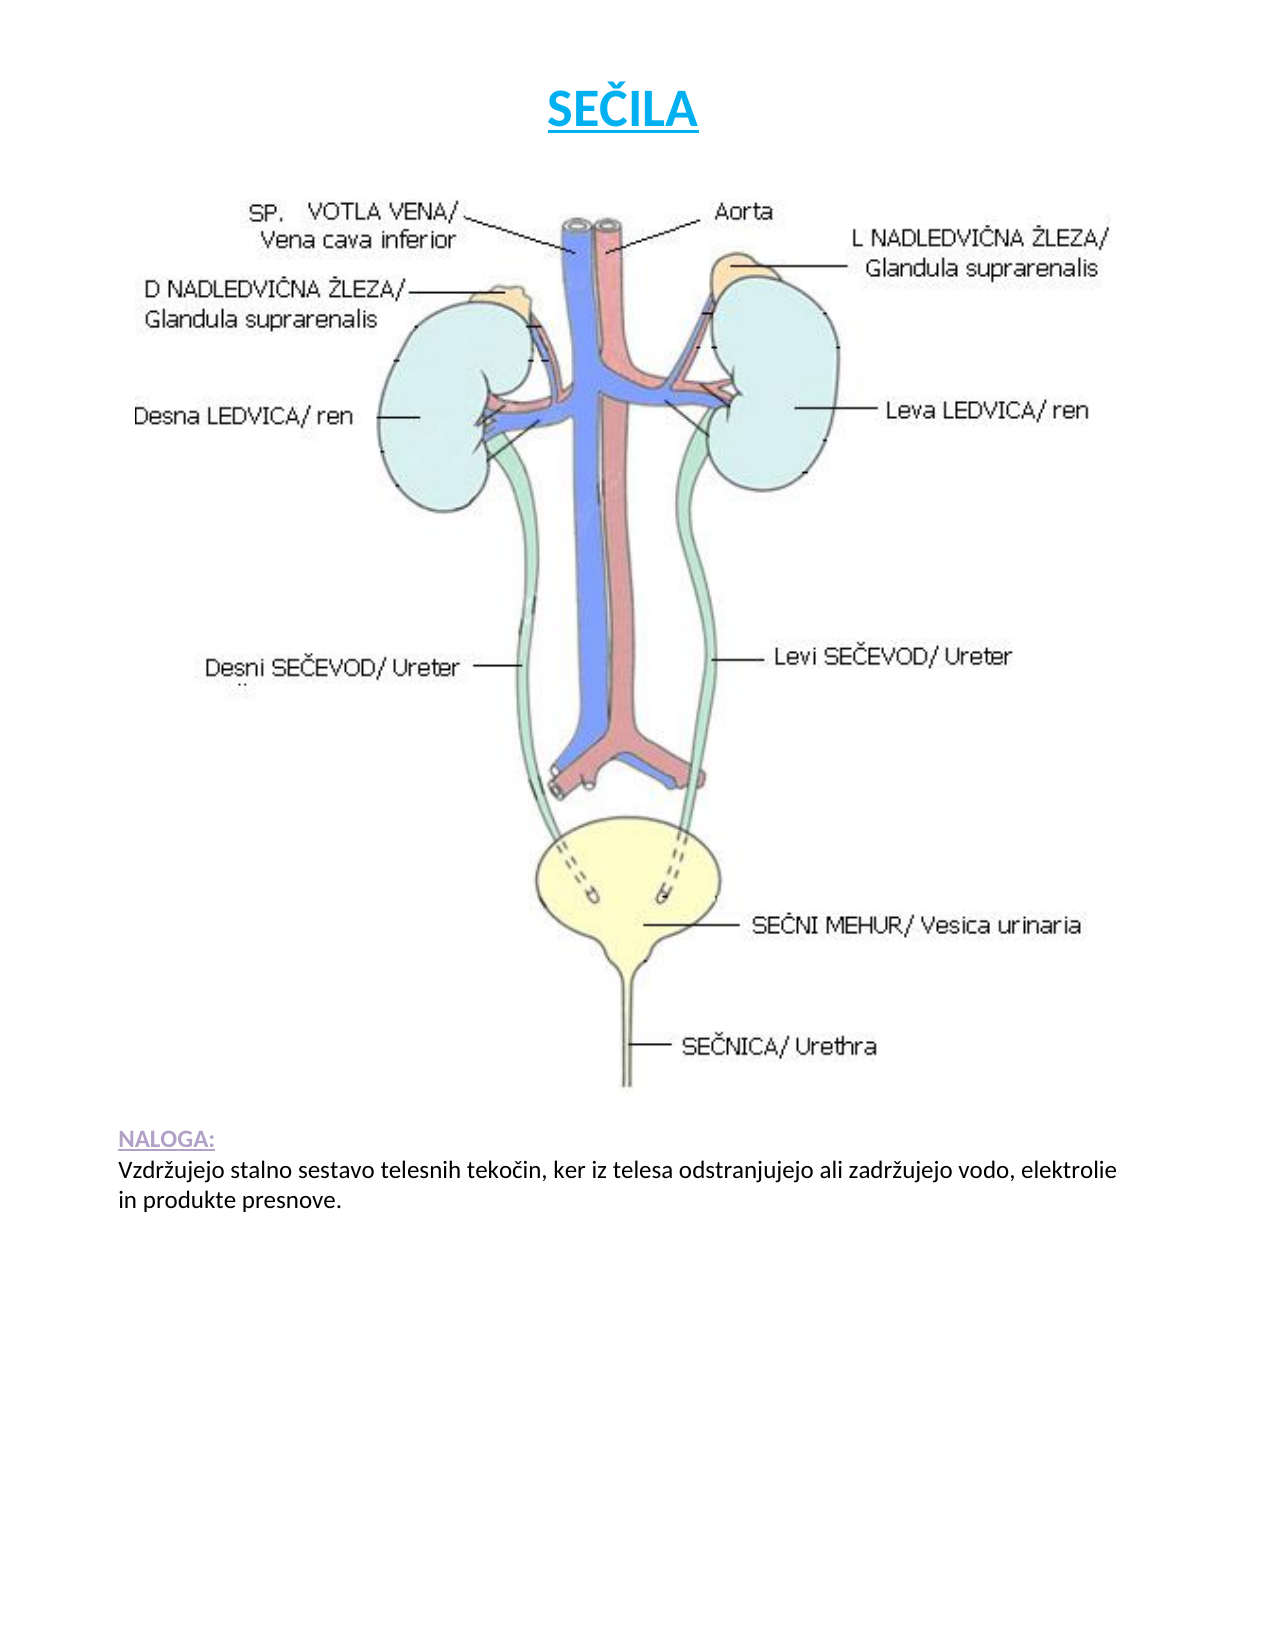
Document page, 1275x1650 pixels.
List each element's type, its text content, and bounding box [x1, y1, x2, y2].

text NALOGA: [118, 1123, 1127, 1154]
text SEČILA [118, 74, 1127, 140]
picture [135, 169, 1111, 1095]
text Vzdržujejo stalno sestavo telesnih tekočin, ker iz telesa odstranjujejo ali zadržujejo vodo, elektrolie in produkte presnove. [118, 1154, 1127, 1215]
